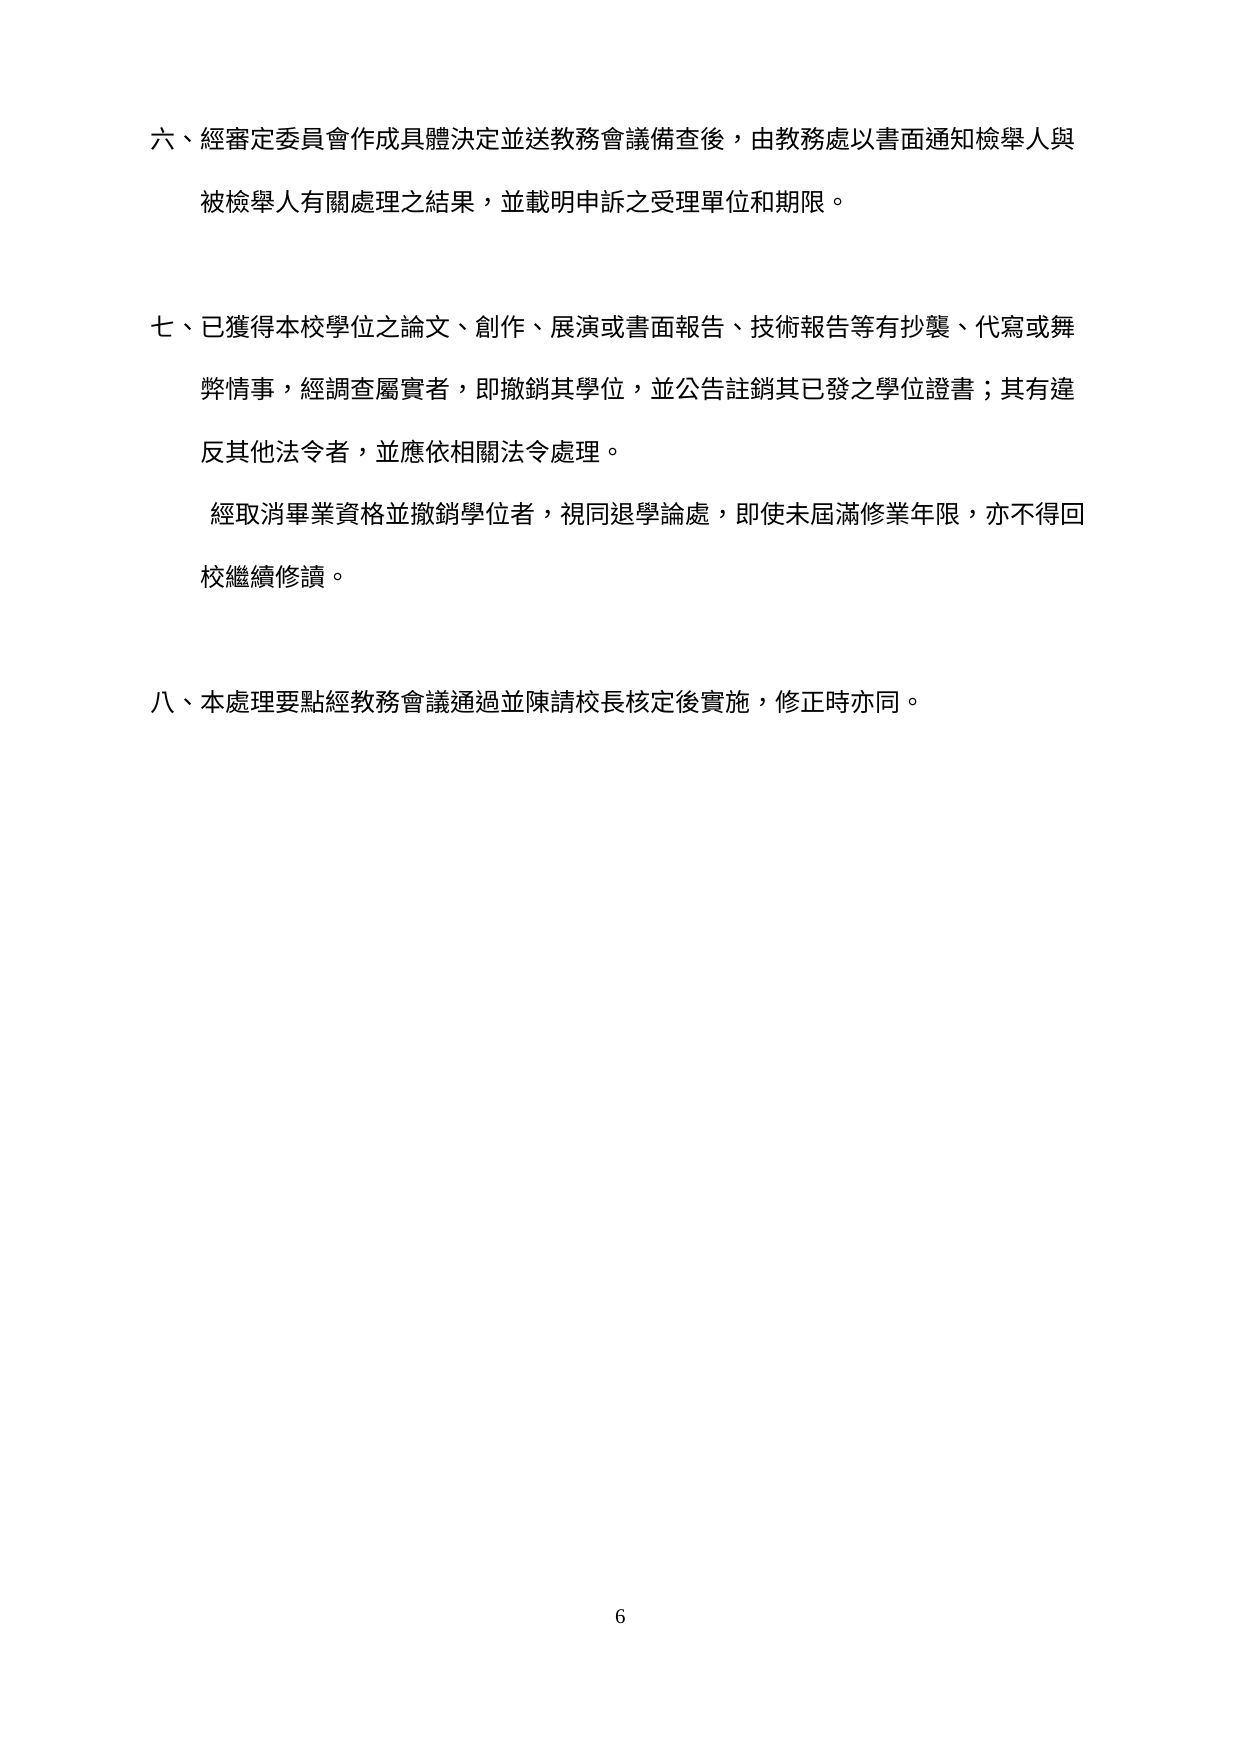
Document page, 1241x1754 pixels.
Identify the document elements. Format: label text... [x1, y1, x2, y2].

text 六、經審定委員會作成具體決定並送教務會議備查後，由教務處以書面通知檢舉人與被檢舉人有關處理之結果，並載明申訴之受理單位和期限。 [150, 96, 1090, 221]
text 七、已獲得本校學位之論文、創作、展演或書面報告、技術報告等有抄襲、代寫或舞弊情事，經調查屬實者，即撤銷其學位，並公告註銷其已發之學位證書；其有違反其他法令者，並應依相關法令處理。 [150, 284, 1090, 471]
text 八、本處理要點經教務會議通過並陳請校長核定後實施，修正時亦同。 [150, 659, 1090, 721]
text 經取消畢業資格並撤銷學位者，視同退學論處，即使未屆滿修業年限，亦不得回校繼續修讀。 [150, 471, 1090, 596]
